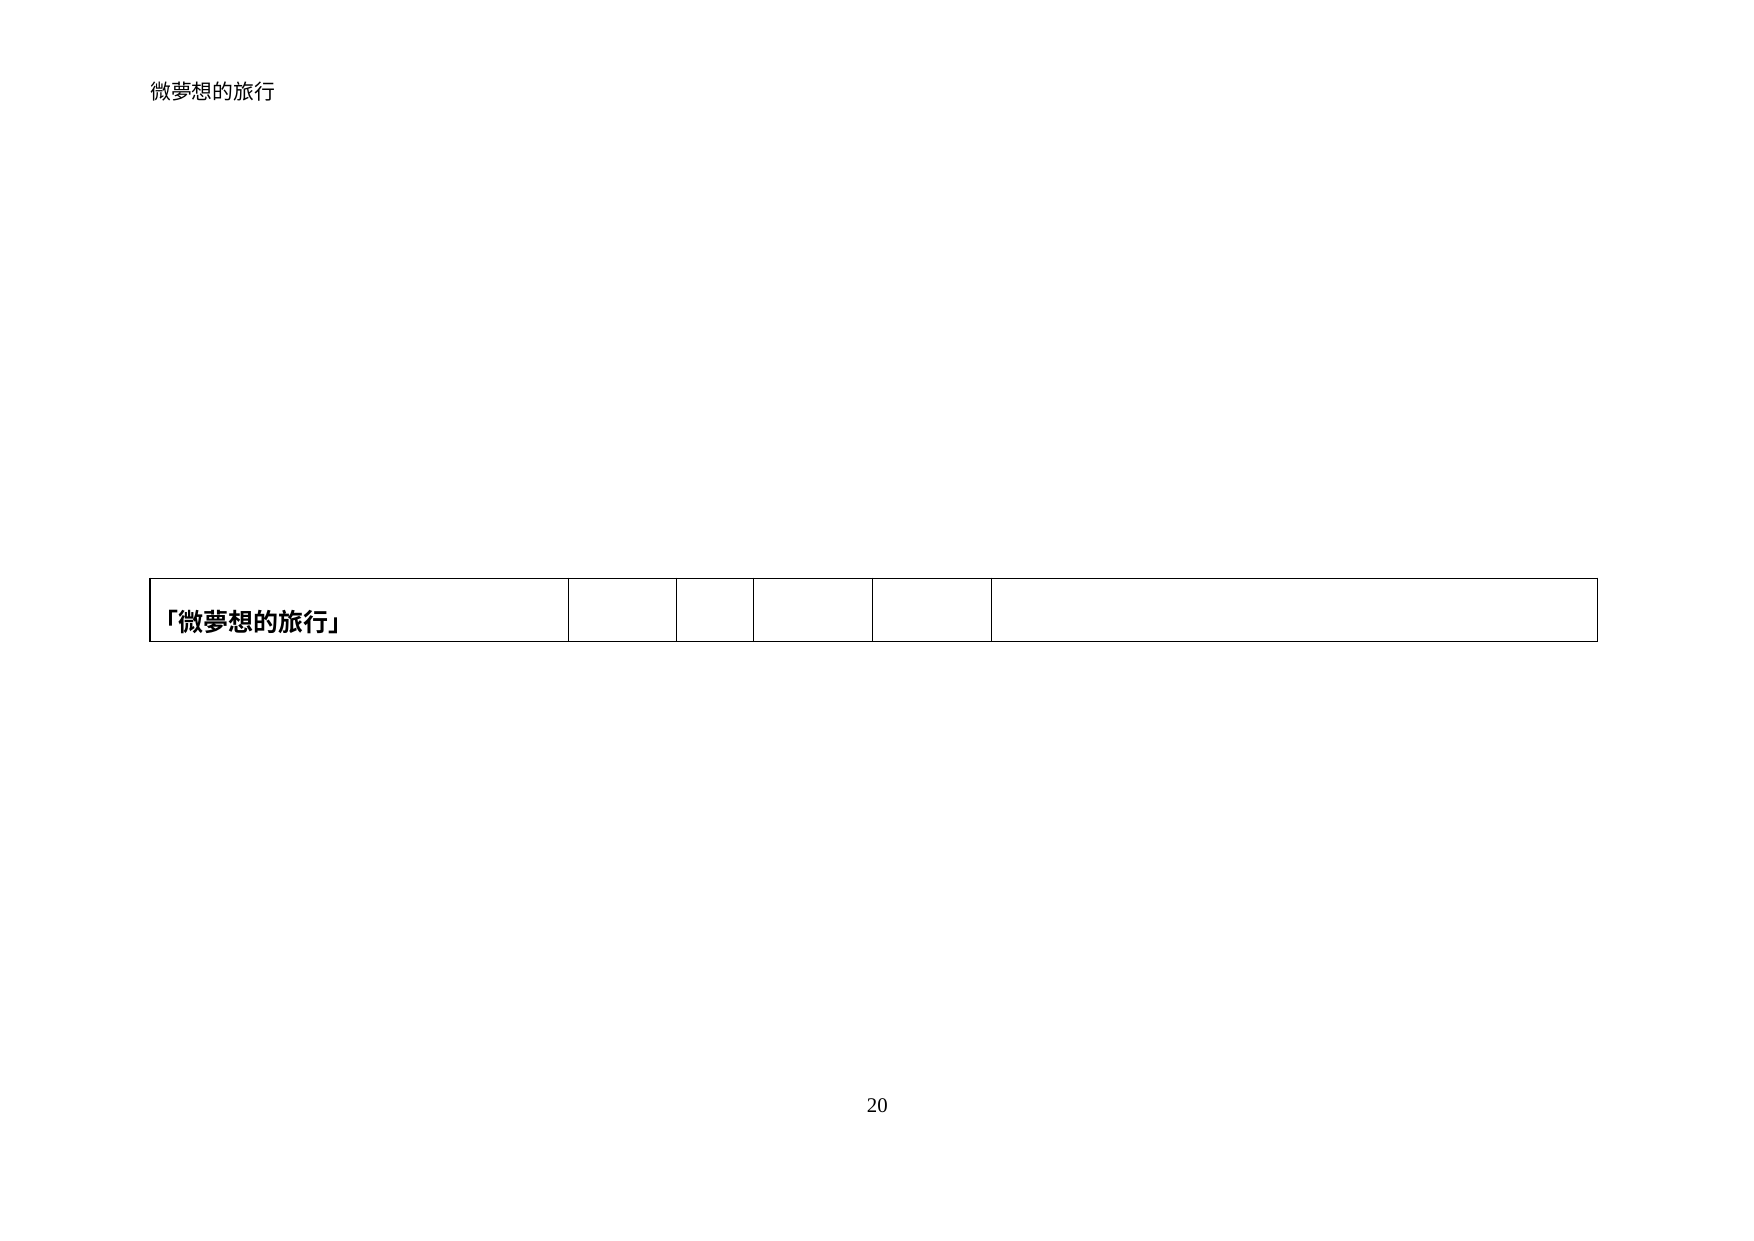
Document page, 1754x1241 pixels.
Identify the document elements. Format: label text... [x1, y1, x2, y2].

table_cell [569, 579, 676, 641]
table_cell [873, 579, 991, 641]
table_cell 「微夢想的旅行」 [151, 579, 568, 641]
table_cell [677, 579, 753, 641]
table_cell [754, 579, 872, 641]
table_cell [992, 579, 1597, 641]
